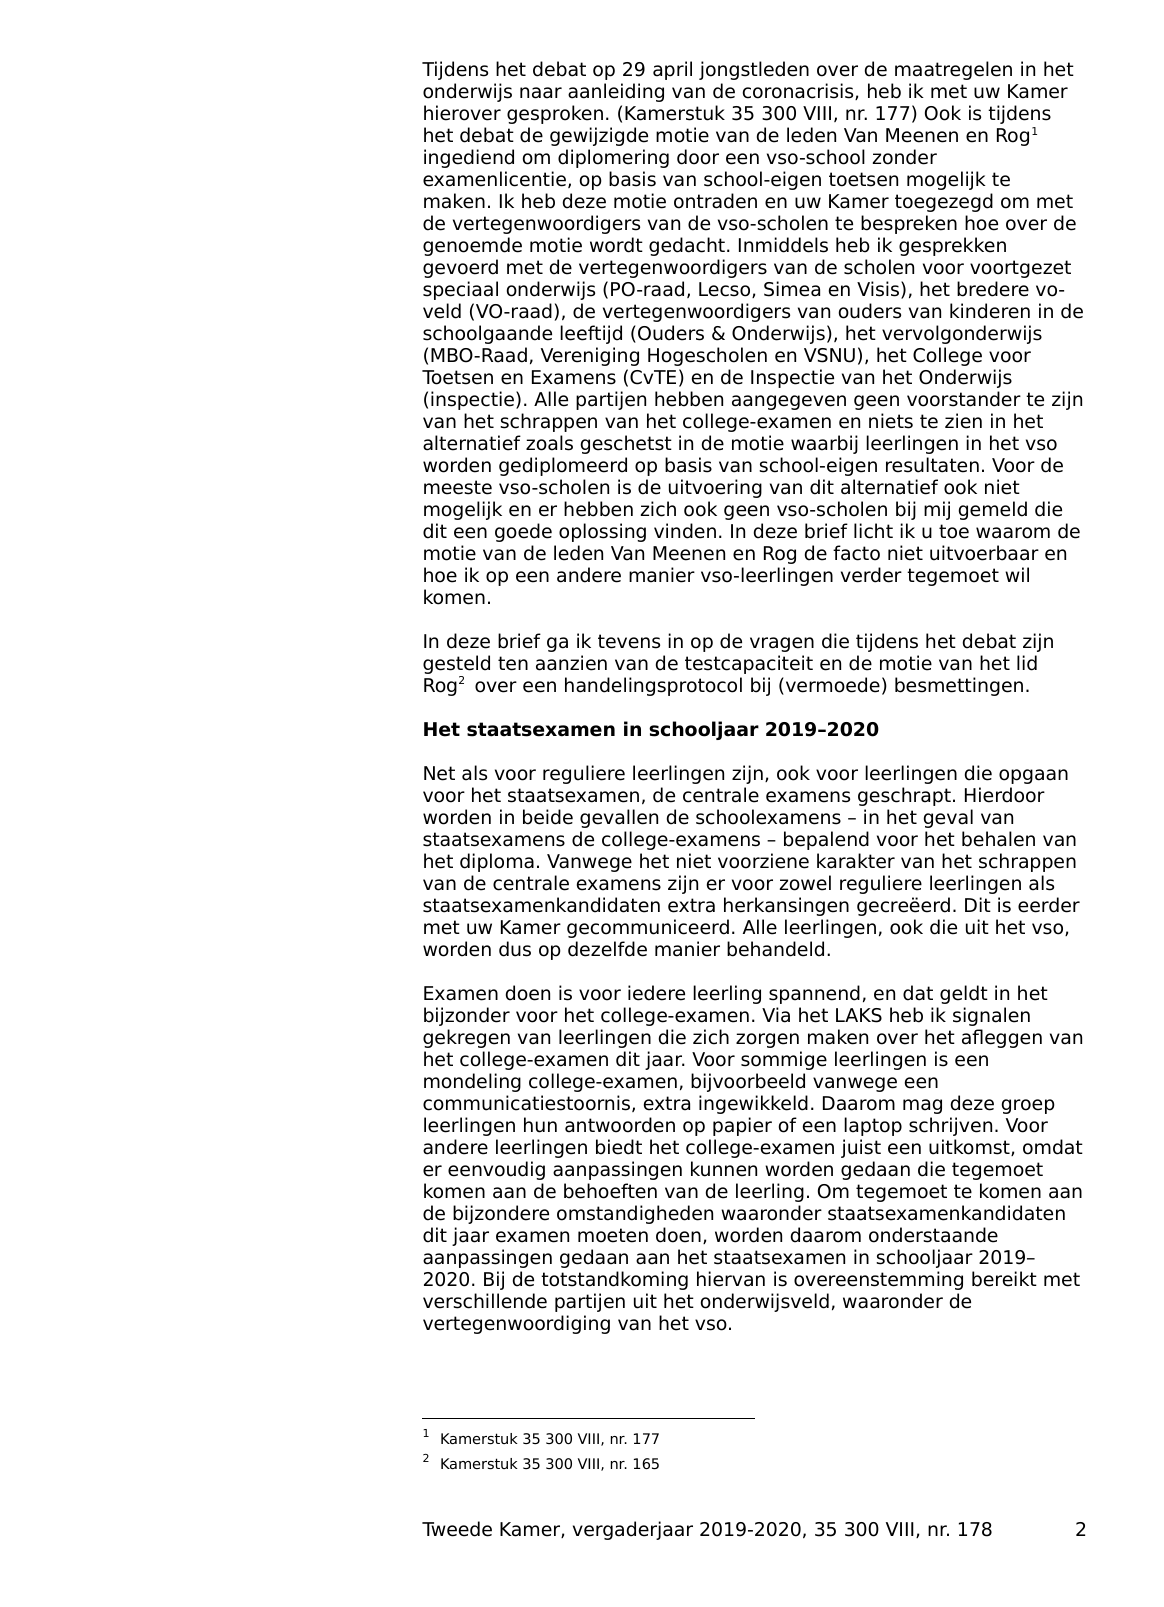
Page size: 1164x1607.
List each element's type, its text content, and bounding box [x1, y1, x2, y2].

text Tijdens het debat op 29 april jongstleden over de maatregelen in het onderwijs naar aanleiding van de coronacrisis, heb ik met uw Kamer hierover gesproken. (Kamerstuk 35 300 VIII, nr. 177) Ook is tijdens het debat de gewijzigde motie van de leden Van Meenen en Rog ingediend om diplomering door een vso-school zonder examenlicentie, op basis van school-eigen toetsen mogelijk te maken. Ik heb deze motie ontraden en uw Kamer toegezegd om met de vertegenwoordigers van de vso-scholen te bespreken hoe over de genoemde motie wordt gedacht. Inmiddels heb ik gesprekken gevoerd met de vertegenwoordigers van de scholen voor voortgezet speciaal onderwijs (PO-raad, Lecso, Simea en Visis), het bredere vo-veld (VO-raad), de vertegenwoordigers van ouders van kinderen in de schoolgaande leeftijd (Ouders & Onderwijs), het vervolgonderwijs (MBO-Raad, Vereniging Hogescholen en VSNU), het College voor Toetsen en Examens (CvTE) en de Inspectie van het Onderwijs (inspectie). Alle partijen hebben aangegeven geen voorstander te zijn van het schrappen van het college-examen en niets te zien in het alternatief zoals geschetst in de motie waarbij leerlingen in het vso worden gediplomeerd op basis van school-eigen resultaten. Voor de meeste vso-scholen is de uitvoering van dit alternatief ook niet mogelijk en er hebben zich ook geen vso-scholen bij mij gemeld die dit een goede oplossing vinden. In deze brief licht ik u toe waarom de motie van de leden Van Meenen en Rog de facto niet uitvoerbaar en hoe ik op een andere manier vso-leerlingen verder tegemoet wil komen. [422, 59, 1087, 608]
text Examen doen is voor iedere leerling spannend, en dat geldt in het bijzonder voor het college-examen. Via het LAKS heb ik signalen gekregen van leerlingen die zich zorgen maken over het afleggen van het college-examen dit jaar. Voor sommige leerlingen is een mondeling college-examen, bijvoorbeeld vanwege een communicatiestoornis, extra ingewikkeld. Daarom mag deze groep leerlingen hun antwoorden op papier of een laptop schrijven. Voor andere leerlingen biedt het college-examen juist een uitkomst, omdat er eenvoudig aanpassingen kunnen worden gedaan die tegemoet komen aan de behoeften van de leerling. Om tegemoet te komen aan de bijzondere omstandigheden waaronder staatsexamenkandidaten dit jaar examen moeten doen, worden daarom onderstaande aanpassingen gedaan aan het staatsexamen in schooljaar 2019–2020. Bij de totstandkoming hiervan is overeenstemming bereikt met verschillende partijen uit het onderwijsveld, waaronder de vertegenwoordiging van het vso. [422, 983, 1087, 1335]
text Kamerstuk 35 300 VIII, nr. 165 [422, 1452, 1087, 1474]
text Net als voor reguliere leerlingen zijn, ook voor leerlingen die opgaan voor het staatsexamen, de centrale examens geschrapt. Hierdoor worden in beide gevallen de schoolexamens – in het geval van staatsexamens de college-examens – bepalend voor het behalen van het diploma. Vanwege het niet voorziene karakter van het schrappen van de centrale examens zijn er voor zowel reguliere leerlingen als staatsexamenkandidaten extra herkansingen gecreëerd. Dit is eerder met uw Kamer gecommuniceerd. Alle leerlingen, ook die uit het vso, worden dus op dezelfde manier behandeld. [422, 763, 1087, 961]
subtitle Het staatsexamen in schooljaar 2019–2020 [422, 719, 1087, 741]
text In deze brief ga ik tevens in op de vragen die tijdens het debat zijn gesteld ten aanzien van de testcapaciteit en de motie van het lid Rog over een handelingsprotocol bij (vermoede) besmettingen. [422, 631, 1087, 697]
text Kamerstuk 35 300 VIII, nr. 177 [422, 1427, 1087, 1449]
